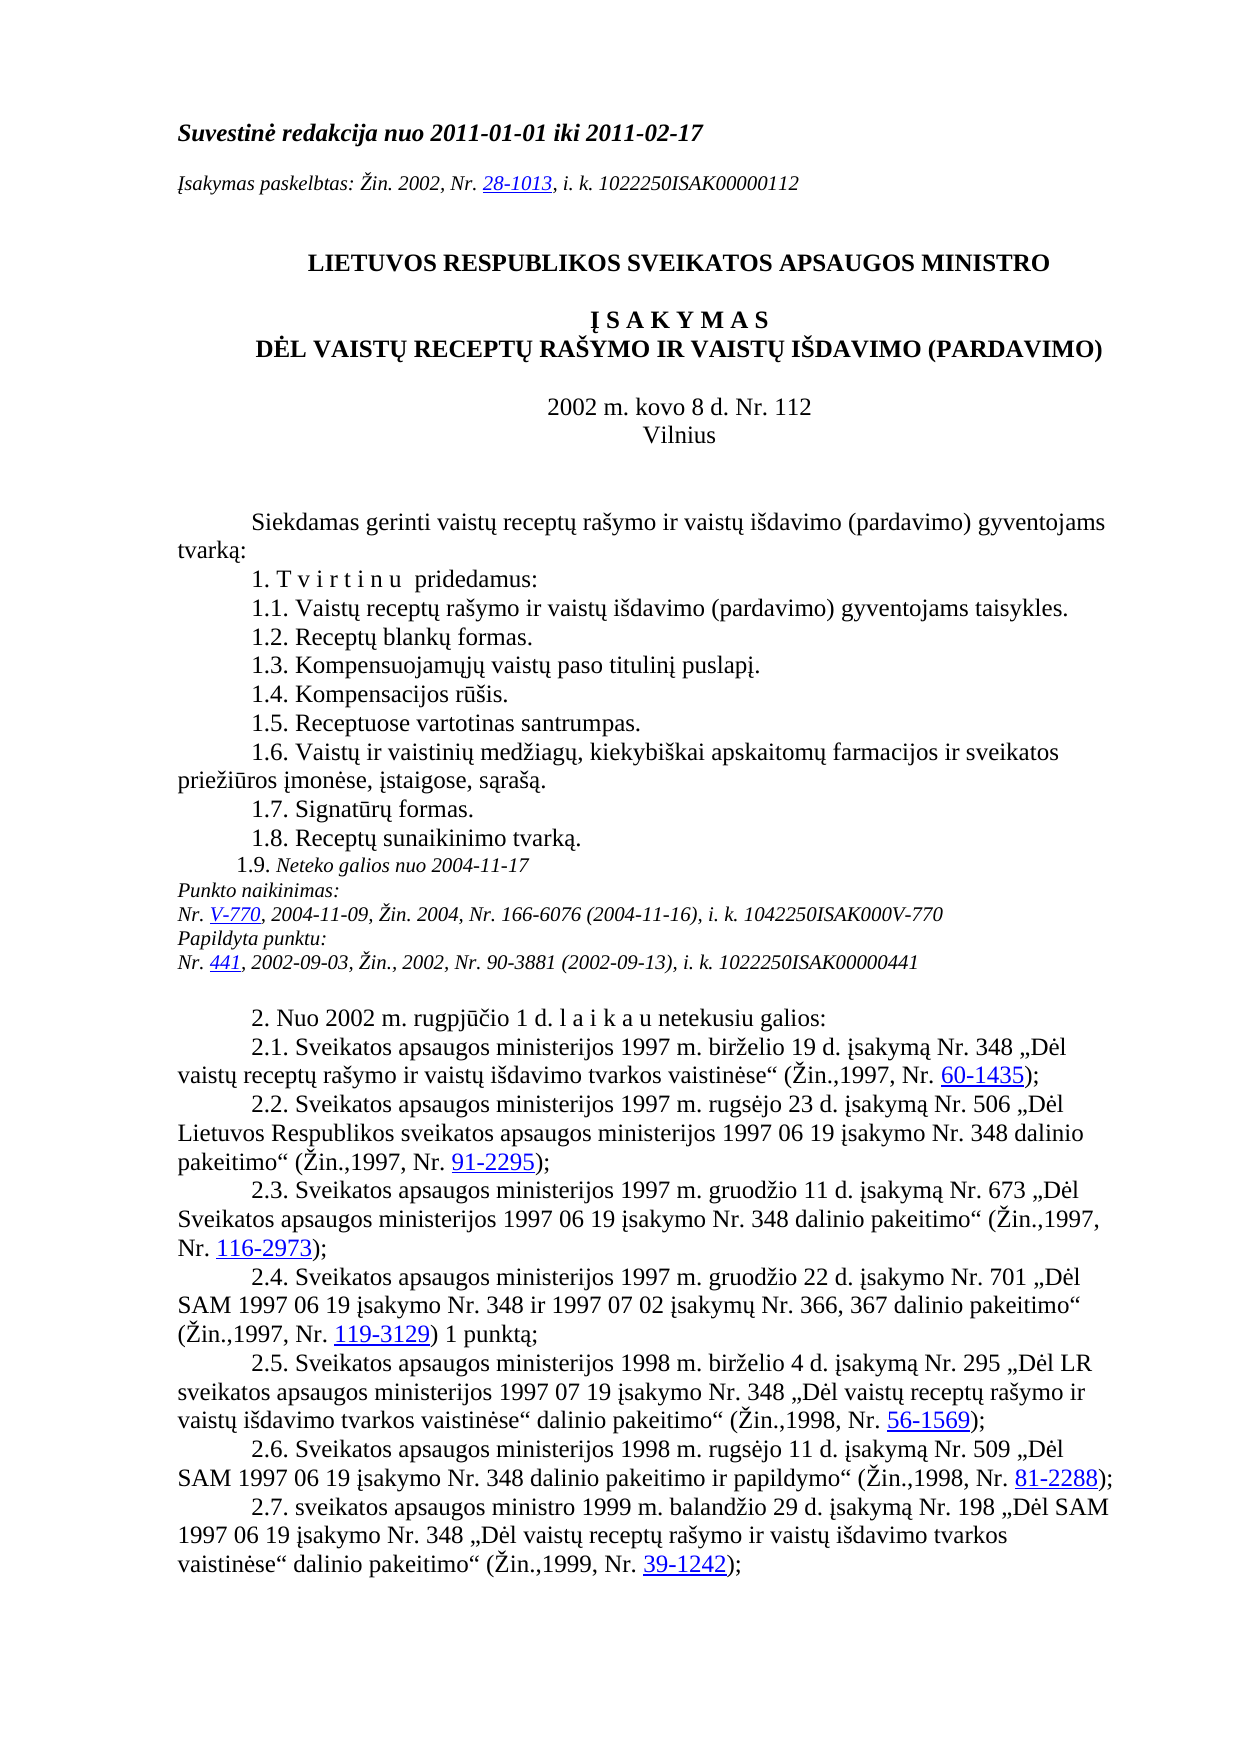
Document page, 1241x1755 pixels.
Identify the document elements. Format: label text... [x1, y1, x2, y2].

text 1.3. Kompensuojamųjų vaistų paso titulinį puslapį. [177, 650, 1122, 679]
text 2.7. sveikatos apsaugos ministro 1999 m. balandžio 29 d. įsakymą Nr. 198 „Dėl SAM 1997 06 19 įsakymo Nr. 348 „Dėl vaistų receptų rašymo ir vaistų išdavimo tvarkos vaistinėse“ dalinio pakeitimo“ (Žin.,1999, Nr. 39-1242); [177, 1492, 1122, 1578]
text 2.3. Sveikatos apsaugos ministerijos 1997 m. gruodžio 11 d. įsakymą Nr. 673 „Dėl Sveikatos apsaugos ministerijos 1997 06 19 įsakymo Nr. 348 dalinio pakeitimo“ (Žin.,1997, Nr. 116-2973); [177, 1175, 1122, 1262]
text 2.6. Sveikatos apsaugos ministerijos 1998 m. rugsėjo 11 d. įsakymą Nr. 509 „Dėl SAM 1997 06 19 įsakymo Nr. 348 dalinio pakeitimo ir papildymo“ (Žin.,1998, Nr. 81-2288); [177, 1434, 1122, 1492]
text 1.7. Signatūrų formas. [177, 794, 1122, 823]
text 1. Tvirtinu pridedamus: [177, 564, 1122, 593]
text Nr. V-770, 2004-11-09, Žin. 2004, Nr. 166-6076 (2004-11-16), i. k. 1042250ISAK000V-770 [177, 902, 1181, 926]
text 1.4. Kompensacijos rūšis. [177, 679, 1122, 708]
text 2002 m. kovo 8 d. Nr. 112 [177, 392, 1181, 420]
text Siekdamas gerinti vaistų receptų rašymo ir vaistų išdavimo (pardavimo) gyventojams tvarką: [177, 507, 1122, 564]
text 2.1. Sveikatos apsaugos ministerijos 1997 m. birželio 19 d. įsakymą Nr. 348 „Dėl vaistų receptų rašymo ir vaistų išdavimo tvarkos vaistinėse“ (Žin.,1997, Nr. 60-1435); [177, 1032, 1122, 1089]
text Nr. 441, 2002-09-03, Žin., 2002, Nr. 90-3881 (2002-09-13), i. k. 1022250ISAK00000441 [177, 950, 1181, 974]
text Punkto naikinimas: [177, 878, 1181, 902]
text LIETUVOS RESPUBLIKOS SVEIKATOS APSAUGOS MINISTRO [177, 248, 1181, 277]
text 1.1. Vaistų receptų rašymo ir vaistų išdavimo (pardavimo) gyventojams taisykles. [177, 593, 1122, 622]
text Suvestinė redakcija nuo 2011-01-01 iki 2011-02-17 [177, 118, 1181, 147]
text 1.2. Receptų blankų formas. [177, 622, 1122, 650]
text Įsakymas paskelbtas: Žin. 2002, Nr. 28-1013, i. k. 1022250ISAK00000112 [177, 171, 1181, 195]
text 1.5. Receptuose vartotinas santrumpas. [177, 708, 1122, 737]
text 2.2. Sveikatos apsaugos ministerijos 1997 m. rugsėjo 23 d. įsakymą Nr. 506 „Dėl Lietuvos Respublikos sveikatos apsaugos ministerijos 1997 06 19 įsakymo Nr. 348 dalinio pakeitimo“ (Žin.,1997, Nr. 91-2295); [177, 1089, 1122, 1175]
text 1.6. Vaistų ir vaistinių medžiagų, kiekybiškai apskaitomų farmacijos ir sveikatos priežiūros įmonėse, įstaigose, sąrašą. [177, 737, 1122, 794]
text DĖL VAISTŲ RECEPTŲ RAŠYMO IR VAISTŲ IŠDAVIMO (PARDAVIMO) [177, 334, 1181, 363]
text 2.5. Sveikatos apsaugos ministerijos 1998 m. birželio 4 d. įsakymą Nr. 295 „Dėl LR sveikatos apsaugos ministerijos 1997 07 19 įsakymo Nr. 348 „Dėl vaistų receptų rašymo ir vaistų išdavimo tvarkos vaistinėse“ dalinio pakeitimo“ (Žin.,1998, Nr. 56-1569); [177, 1348, 1122, 1434]
text 1.9. Neteko galios nuo 2004-11-17 [177, 852, 1181, 878]
text Į S A K Y M A S [177, 305, 1181, 334]
text 1.8. Receptų sunaikinimo tvarką. [177, 823, 1122, 852]
text Papildyta punktu: [177, 926, 1181, 950]
text 2.4. Sveikatos apsaugos ministerijos 1997 m. gruodžio 22 d. įsakymo Nr. 701 „Dėl SAM 1997 06 19 įsakymo Nr. 348 ir 1997 07 02 įsakymų Nr. 366, 367 dalinio pakeitimo“ (Žin.,1997, Nr. 119-3129) 1 punktą; [177, 1262, 1122, 1348]
text Vilnius [177, 420, 1181, 449]
text 2. Nuo 2002 m. rugpjūčio 1 d. l a i k a u netekusiu galios: [177, 1003, 1122, 1032]
